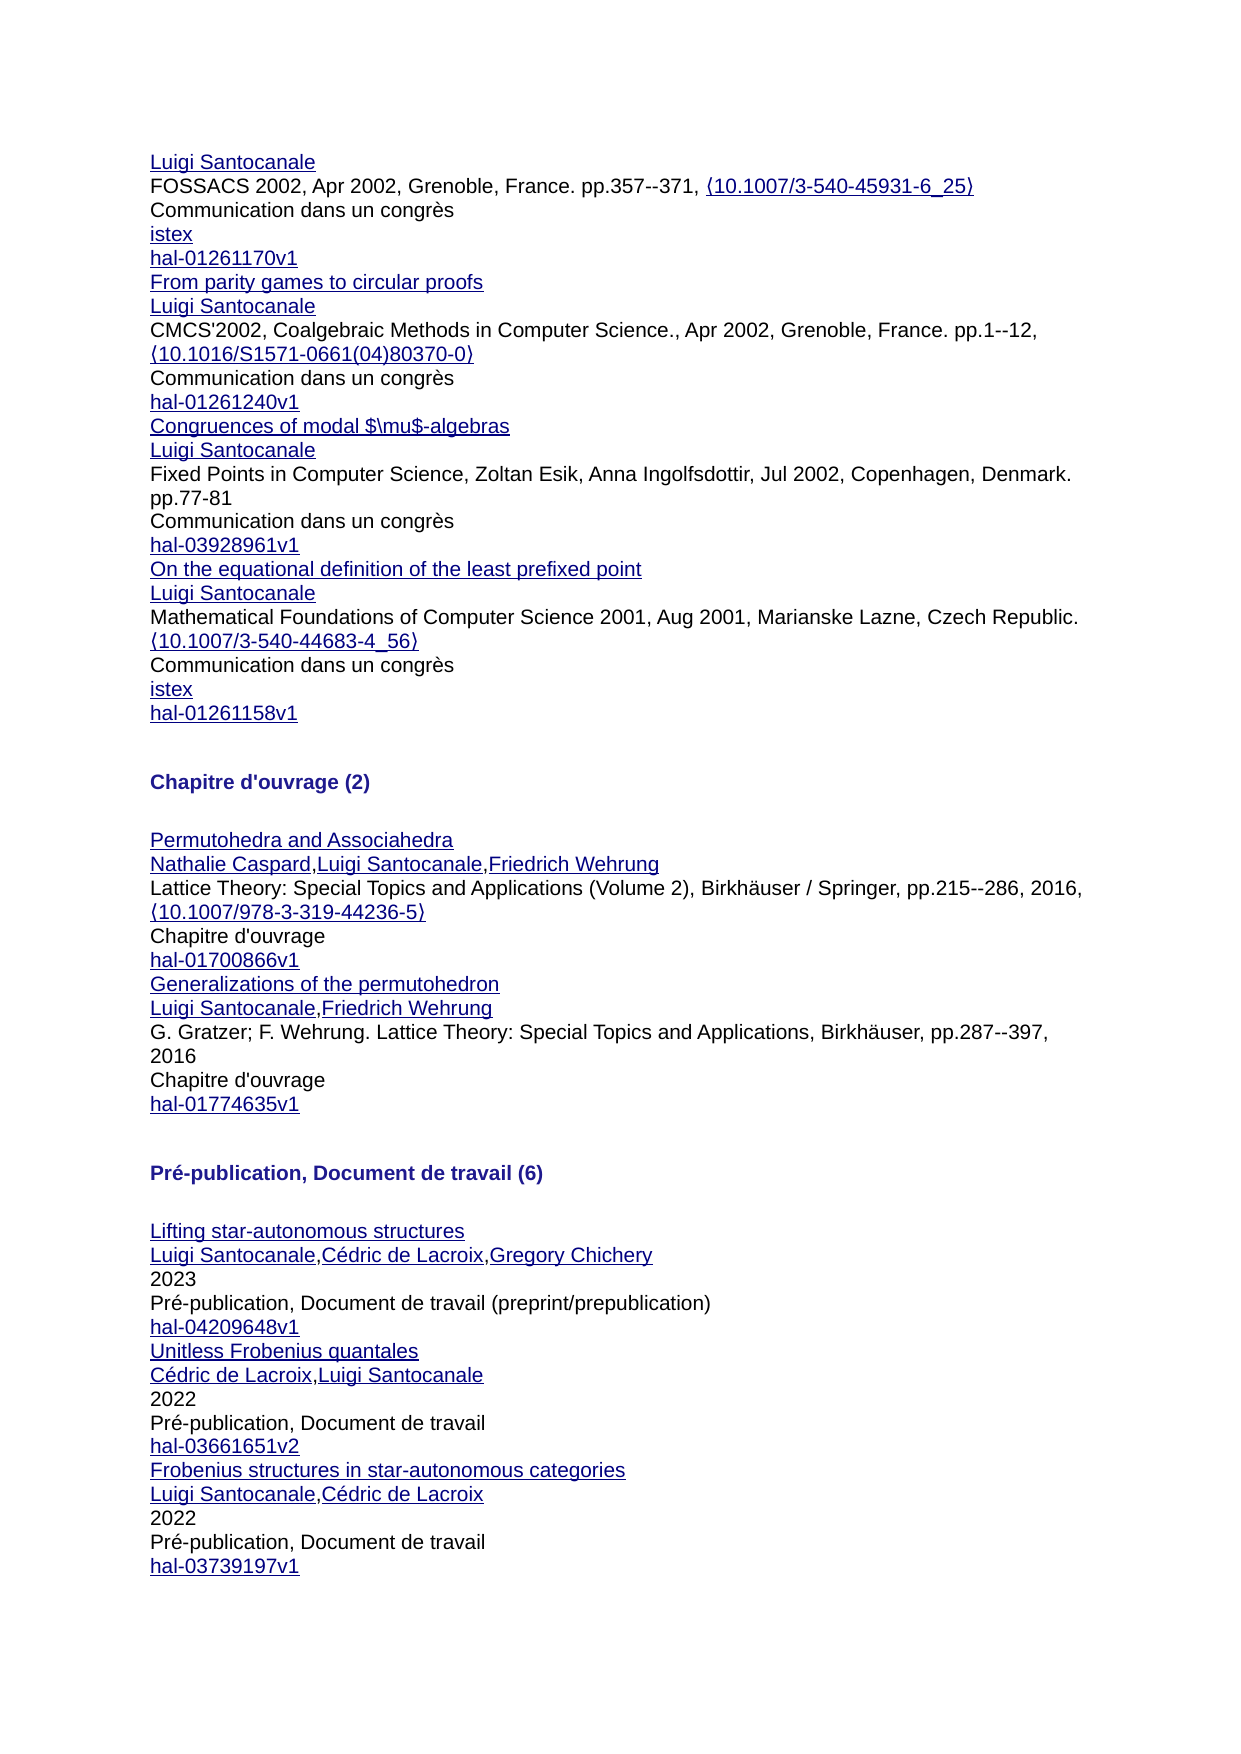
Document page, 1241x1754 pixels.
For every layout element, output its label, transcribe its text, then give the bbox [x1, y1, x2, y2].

table_cell Generalizations of the permutohedron Luigi Santocanale,Friedrich Wehrung G. Gratzer; F. Wehrung. Lattice Theory: Special Topics and Applications, Birkhäuser, pp.287--397, 2016 Chapitre d'ouvrage hal-01774635v1 [150, 972, 1090, 1116]
subtitle Chapitre d'ouvrage (2) [150, 770, 1090, 794]
subtitle Pré-publication, Document de travail (6) [150, 1160, 1090, 1184]
table_header Lifting star-autonomous structures Luigi Santocanale,Cédric de Lacroix,Gregory Chichery 2023 Pré-publication, Document de travail (preprint/prepublication) hal-04209648v1 [150, 1219, 1090, 1338]
table_cell Unitless Frobenius quantales Cédric de Lacroix,Luigi Santocanale 2022 Pré-publication, Document de travail hal-03661651v2 [150, 1339, 1090, 1458]
table_cell Congruences of modal $\mu$-algebras Luigi Santocanale Fixed Points in Computer Science, Zoltan Esik, Anna Ingolfsdottir, Jul 2002, Copenhagen, Denmark. pp.77-81 Communication dans un congrès hal-03928961v1 [150, 414, 1090, 557]
table_cell Frobenius structures in star-autonomous categories Luigi Santocanale,Cédric de Lacroix 2022 Pré-publication, Document de travail hal-03739197v1 [150, 1458, 1090, 1578]
table_cell On the equational definition of the least prefixed point Luigi Santocanale Mathematical Foundations of Computer Science 2001, Aug 2001, Marianske Lazne, Czech Republic. ⟨10.1007/3-540-44683-4_56⟩ Communication dans un congrès istex hal-01261158v1 [150, 557, 1090, 725]
table_cell Luigi Santocanale FOSSACS 2002, Apr 2002, Grenoble, France. pp.357--371, ⟨10.1007/3-540-45931-6_25⟩ Communication dans un congrès istex hal-01261170v1 [150, 150, 1090, 270]
table_header Permutohedra and Associahedra Nathalie Caspard,Luigi Santocanale,Friedrich Wehrung Lattice Theory: Special Topics and Applications (Volume 2), Birkhäuser / Springer, pp.215--286, 2016, ⟨10.1007/978-3-319-44236-5⟩ Chapitre d'ouvrage hal-01700866v1 [150, 828, 1090, 972]
table_cell From parity games to circular proofs Luigi Santocanale CMCS'2002, Coalgebraic Methods in Computer Science., Apr 2002, Grenoble, France. pp.1--12, ⟨10.1016/S1571-0661(04)80370-0⟩ Communication dans un congrès hal-01261240v1 [150, 270, 1090, 413]
